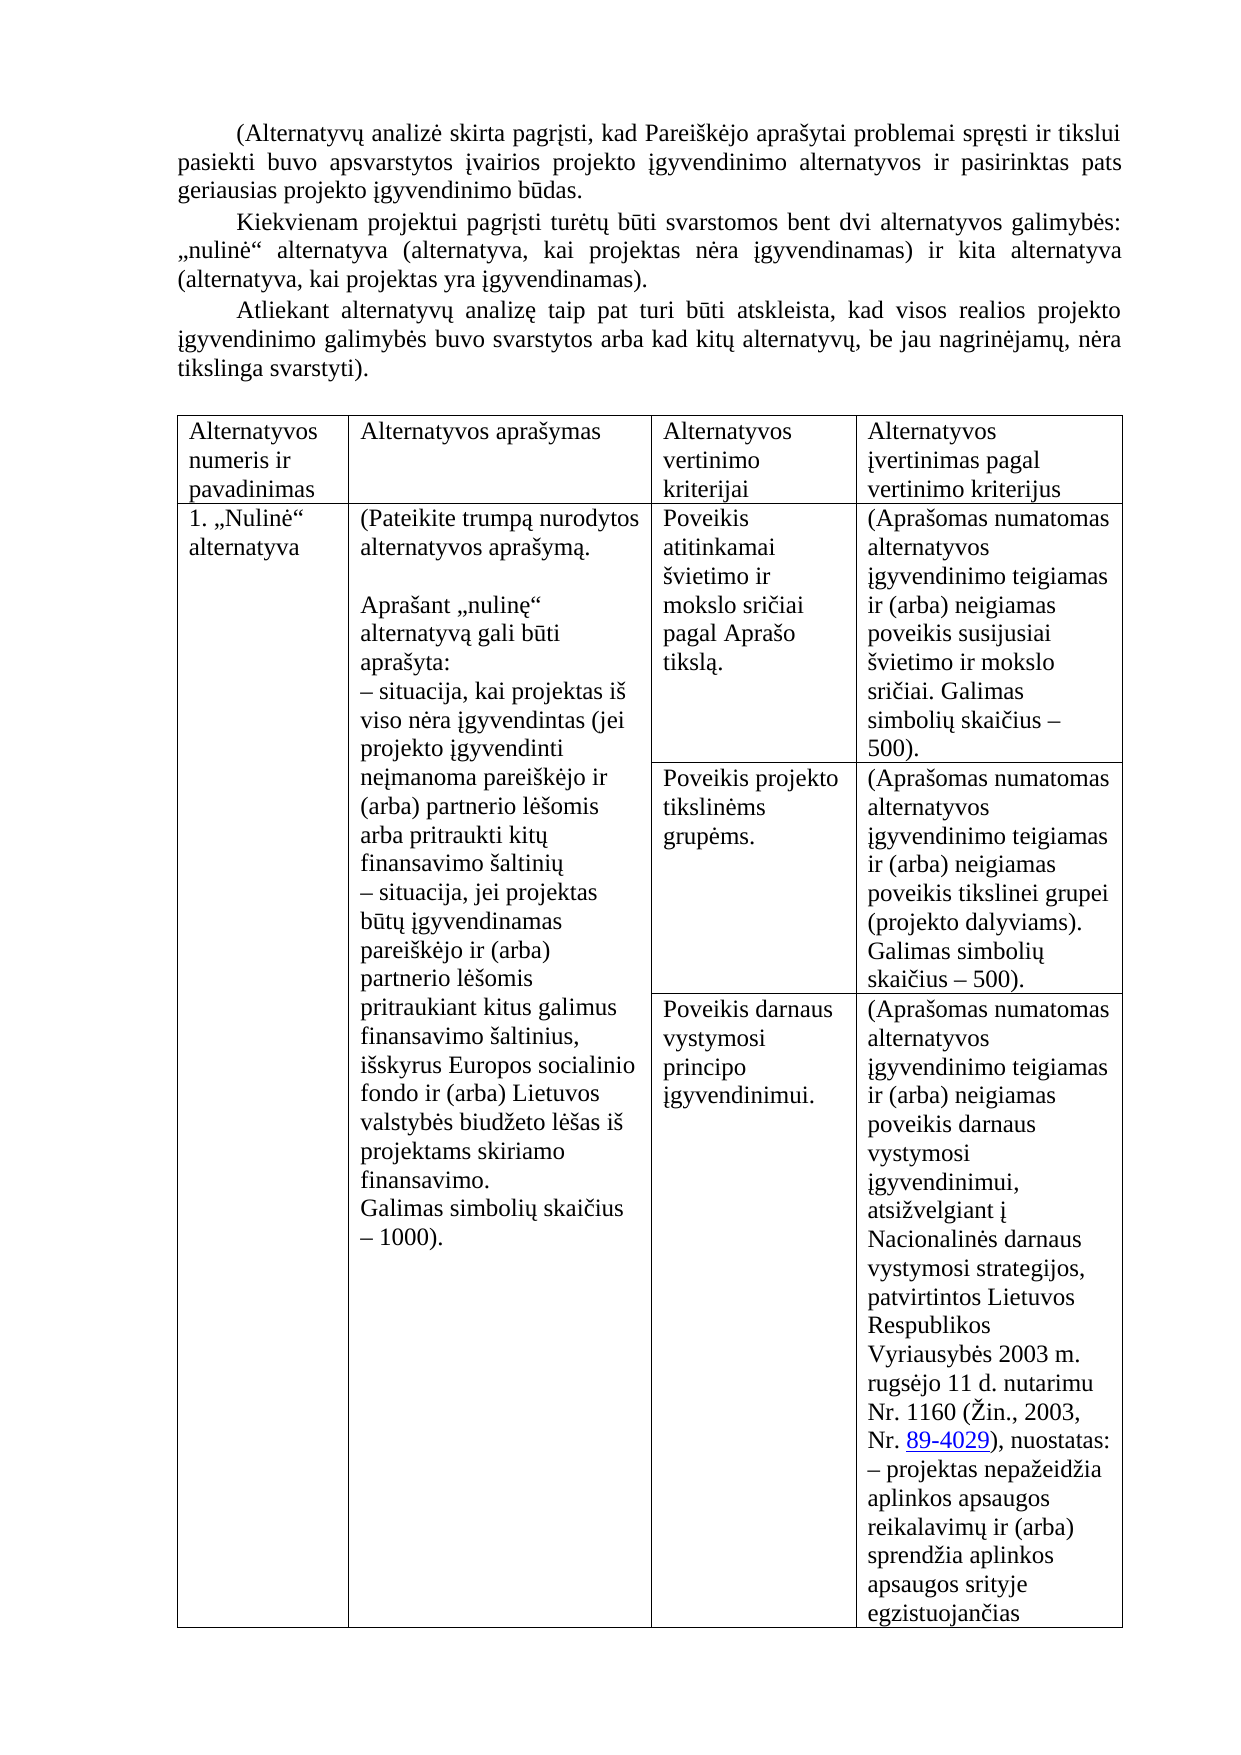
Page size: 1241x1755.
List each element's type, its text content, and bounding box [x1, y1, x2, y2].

text (Alternatyvų analizė skirta pagrįsti, kad Pareiškėjo aprašytai problemai spręsti ir tikslui pasiekti buvo apsvarstytos įvairios projekto įgyvendinimo alternatyvos ir pasirinktas pats geriausias projekto įgyvendinimo būdas. [177, 118, 1122, 204]
table_cell (Aprašomas numatomas alternatyvos įgyvendinimo teigiamas ir (arba) neigiamas poveikis darnaus vystymosi įgyvendinimui, atsižvelgiant į Nacionalinės darnaus vystymosi strategijos, patvirtintos Lietuvos Respublikos Vyriausybės 2003 m. rugsėjo 11 d. nutarimu Nr. 1160 (Žin., 2003, Nr. 89-4029), nuostatas: – projektas nepažeidžia aplinkos apsaugos reikalavimų ir (arba) sprendžia aplinkos apsaugos srityje egzistuojančias [857, 994, 1122, 1627]
table_cell (Aprašomas numatomas alternatyvos įgyvendinimo teigiamas ir (arba) neigiamas poveikis tikslinei grupei (projekto dalyviams). Galimas simbolių skaičius – 500). [857, 763, 1122, 993]
table_cell (Aprašomas numatomas alternatyvos įgyvendinimo teigiamas ir (arba) neigiamas poveikis susijusiai švietimo ir mokslo sričiai. Galimas simbolių skaičius – 500). [857, 504, 1122, 762]
table_header Alternatyvos numeris ir pavadinimas [178, 416, 348, 502]
table_header Alternatyvos vertinimo kriterijai [652, 416, 856, 502]
table_cell (Pateikite trumpą nurodytos alternatyvos aprašymą. Aprašant „nulinę“ alternatyvą gali būti aprašyta: – situacija, kai projektas iš viso nėra įgyvendintas (jei projekto įgyvendinti neįmanoma pareiškėjo ir (arba) partnerio lėšomis arba pritraukti kitų finansavimo šaltinių – situacija, jei projektas būtų įgyvendinamas pareiškėjo ir (arba) partnerio lėšomis pritraukiant kitus galimus finansavimo šaltinius, išskyrus Europos socialinio fondo ir (arba) Lietuvos valstybės biudžeto lėšas iš projektams skiriamo finansavimo. Galimas simbolių skaičius – 1000). [349, 504, 651, 1627]
table_cell Poveikis darnaus vystymosi principo įgyvendinimui. [652, 994, 856, 1627]
table_cell Poveikis atitinkamai švietimo ir mokslo sričiai pagal Aprašo tikslą. [652, 504, 856, 762]
table_header Alternatyvos aprašymas [349, 416, 651, 502]
table_cell 1. „Nulinė“ alternatyva [178, 504, 348, 1627]
text Atliekant alternatyvų analizę taip pat turi būti atskleista, kad visos realios projekto įgyvendinimo galimybės buvo svarstytos arba kad kitų alternatyvų, be jau nagrinėjamų, nėra tikslinga svarstyti). [177, 295, 1122, 382]
table_cell Poveikis projekto tikslinėms grupėms. [652, 763, 856, 993]
text Kiekvienam projektui pagrįsti turėtų būti svarstomos bent dvi alternatyvos galimybės: „nulinė“ alternatyva (alternatyva, kai projektas nėra įgyvendinamas) ir kita alternatyva (alternatyva, kai projektas yra įgyvendinamas). [177, 207, 1122, 293]
table_header Alternatyvos įvertinimas pagal vertinimo kriterijus [857, 416, 1122, 502]
